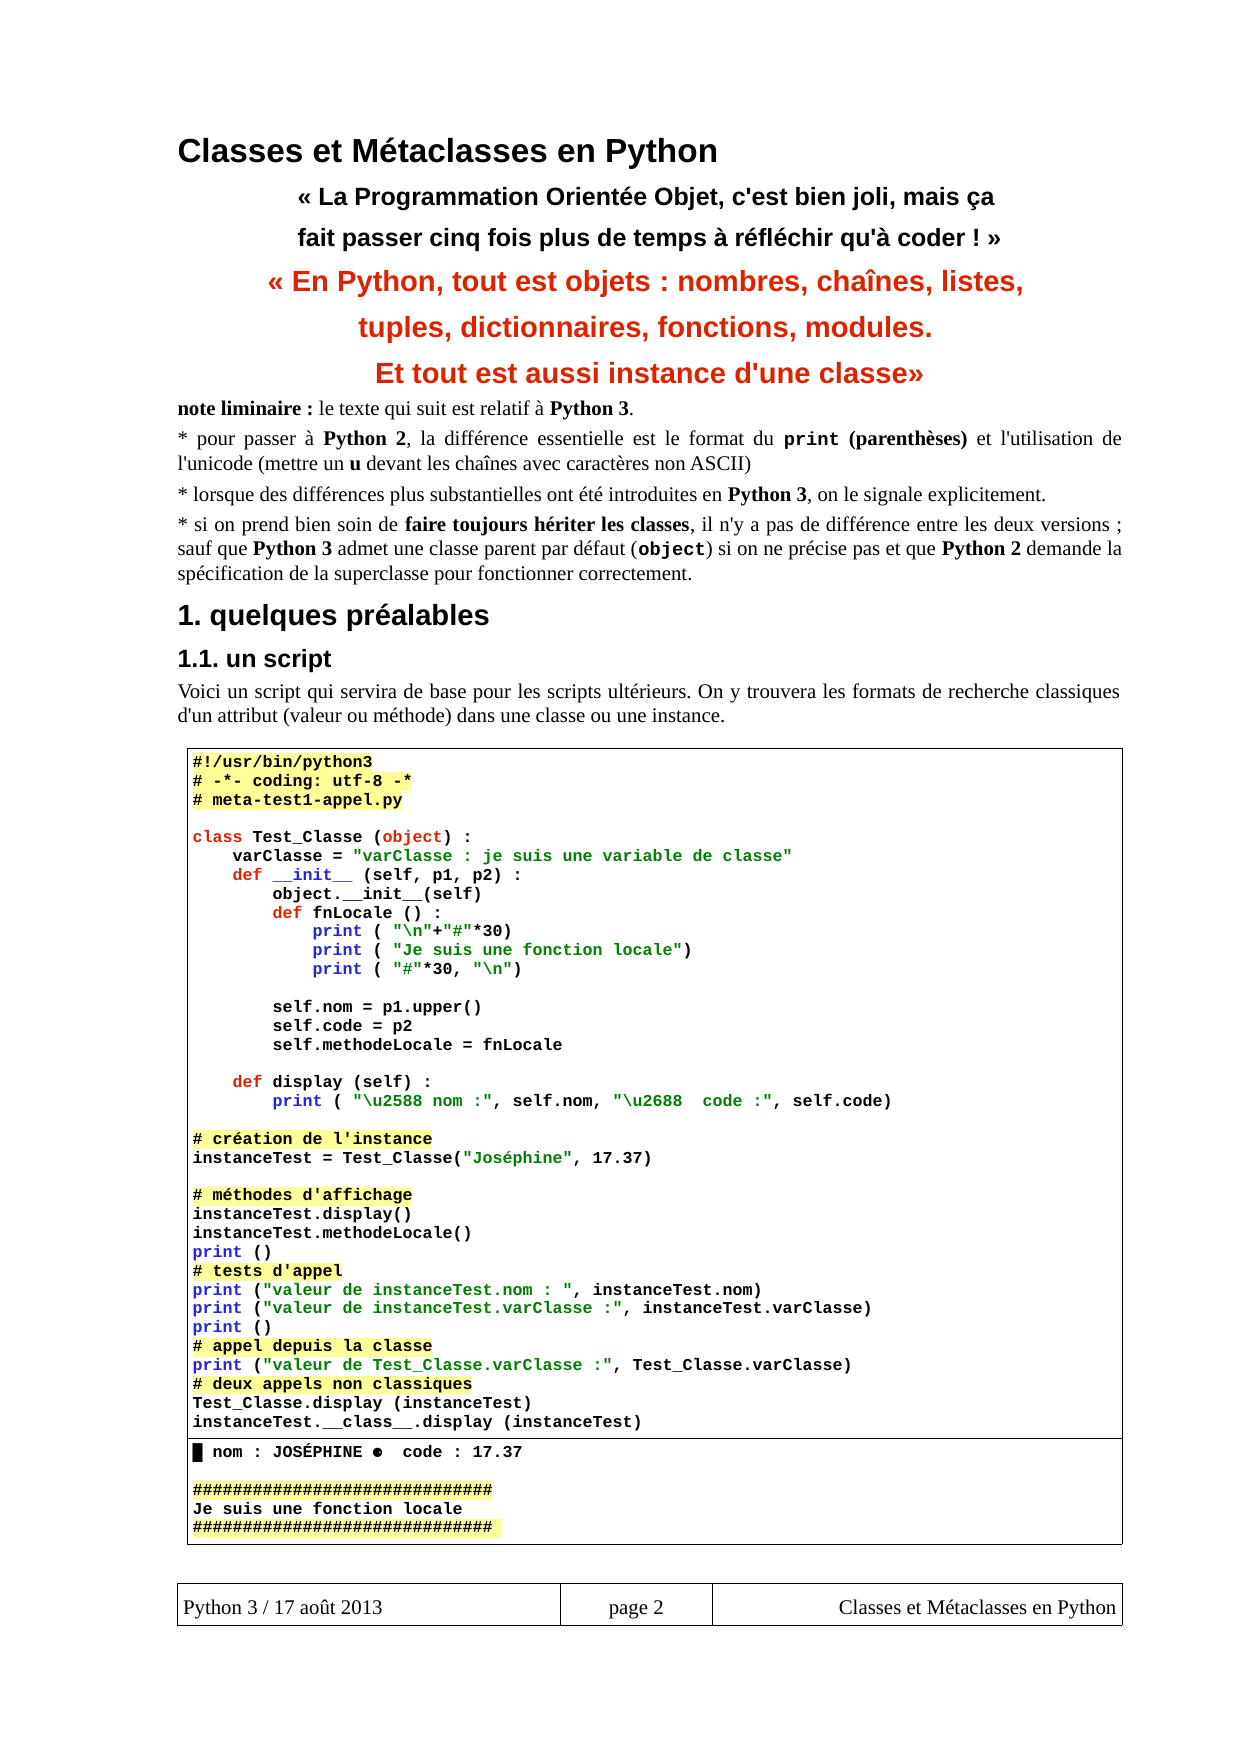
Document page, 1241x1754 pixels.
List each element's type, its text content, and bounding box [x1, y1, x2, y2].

subtitle 1.1. un script [177, 644, 1122, 672]
subtitle 1. quelques préalables [177, 598, 1122, 631]
text * si on prend bien soin de faire toujours hériter les classes, il n'y a pas de différence entre les deux versions ; sauf que Python 3 admet une classe parent par défaut (object) si on ne précise pas et que Python 2 demande la spécification de la superclasse pour fonctionner correctement. [177, 512, 1122, 585]
subtitle fait passer cinq fois plus de temps à réfléchir qu'à coder ! » [177, 223, 1122, 252]
subtitle « La Programmation Orientée Objet, c'est bien joli, mais ça [177, 182, 1122, 210]
table_cell █ nom : JOSÉPHINE ⚈ code : 17.37 ############################## Je suis une fonction locale ############################## [188, 1439, 1122, 1544]
text * lorsque des différences plus substantielles ont été introduites en Python 3, on le signale explicitement. [177, 482, 1122, 506]
text Voici un script qui servira de base pour les scripts ultérieurs. On y trouvera les formats de recherche classiques d'un attribut (valeur ou méthode) dans une classe ou une instance. [177, 679, 1122, 727]
subtitle Et tout est aussi instance d'une classe» [177, 356, 1122, 390]
subtitle tuples, dictionnaires, fonctions, modules. [177, 310, 1122, 344]
text note liminaire : le texte qui suit est relatif à Python 3. [177, 396, 1122, 420]
subtitle « En Python, tout est objets : nombres, chaînes, listes, [177, 264, 1122, 298]
table_header #!/usr/bin/python3 # -*- coding: utf-8 -* # meta-test1-appel.py class Test_Classe (object) : varClasse = "varClasse : je suis une variable de classe" def __init__ (self, p1, p2) : object.__init__(self) def fnLocale () : print ( "\n"+"#"*30) print ( "Je suis une fonction locale") print ( "#"*30, "\n") self.nom = p1.upper() self.code = p2 self.methodeLocale = fnLocale def display (self) : print ( "\u2588 nom :", self.nom, "\u2688 code :", self.code) # création de l'instance instanceTest = Test_Classe("Joséphine", 17.37) # méthodes d'affichage instanceTest.display() instanceTest.methodeLocale() print () # tests d'appel print ("valeur de instanceTest.nom : ", instanceTest.nom) print ("valeur de instanceTest.varClasse :", instanceTest.varClasse) print () # appel depuis la classe print ("valeur de Test_Classe.varClasse :", Test_Classe.varClasse) # deux appels non classiques Test_Classe.display (instanceTest) instanceTest.__class__.display (instanceTest) [188, 749, 1122, 1438]
text * pour passer à Python 2, la différence essentielle est le format du print (parenthèses) et l'utilisation de l'unicode (mettre un u devant les chaînes avec caractères non ASCII) [177, 426, 1122, 475]
subtitle Classes et Métaclasses en Python [177, 131, 1122, 169]
